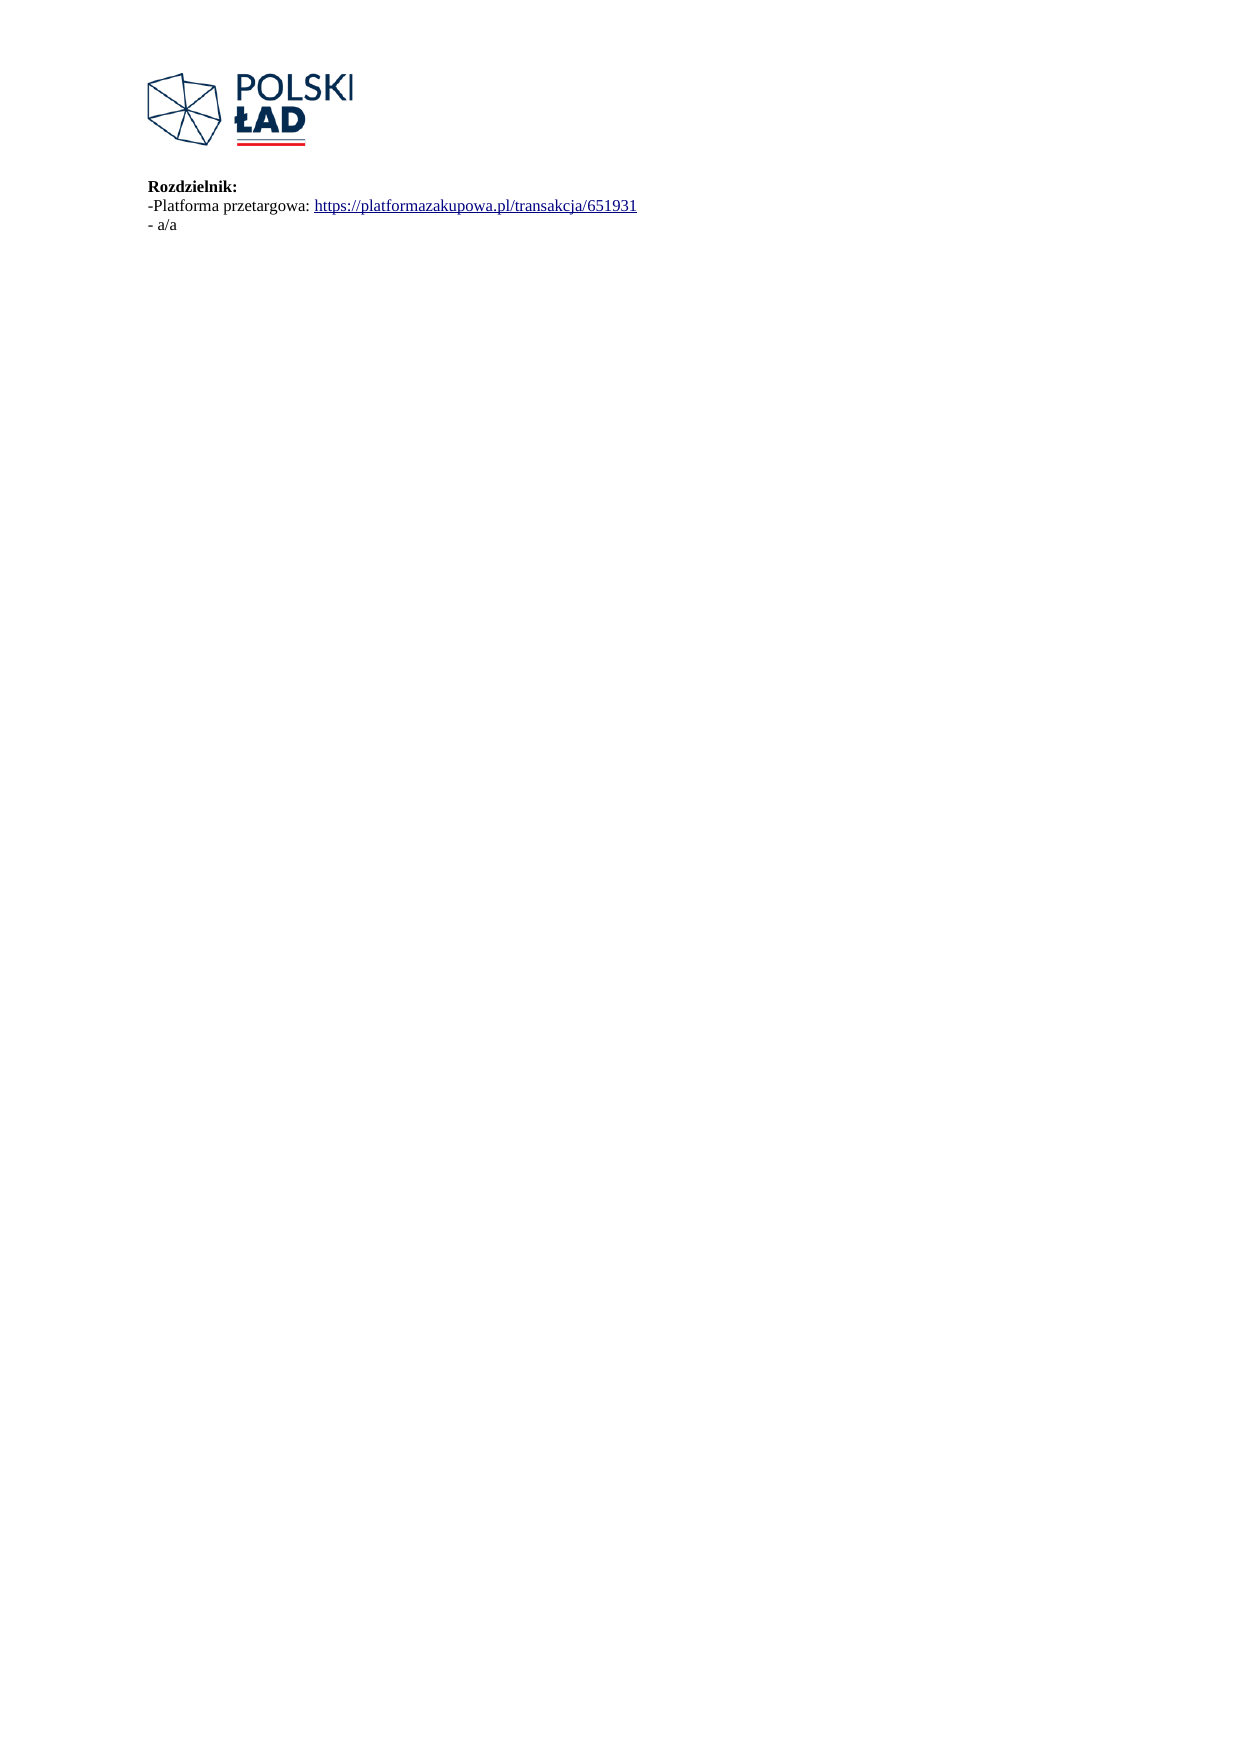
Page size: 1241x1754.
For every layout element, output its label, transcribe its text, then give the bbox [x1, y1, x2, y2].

text Rozdzielnik: -Platforma przetargowa: https://platformazakupowa.pl/transakcja/651931 [148, 176, 1093, 215]
text - a/a [148, 215, 1093, 234]
